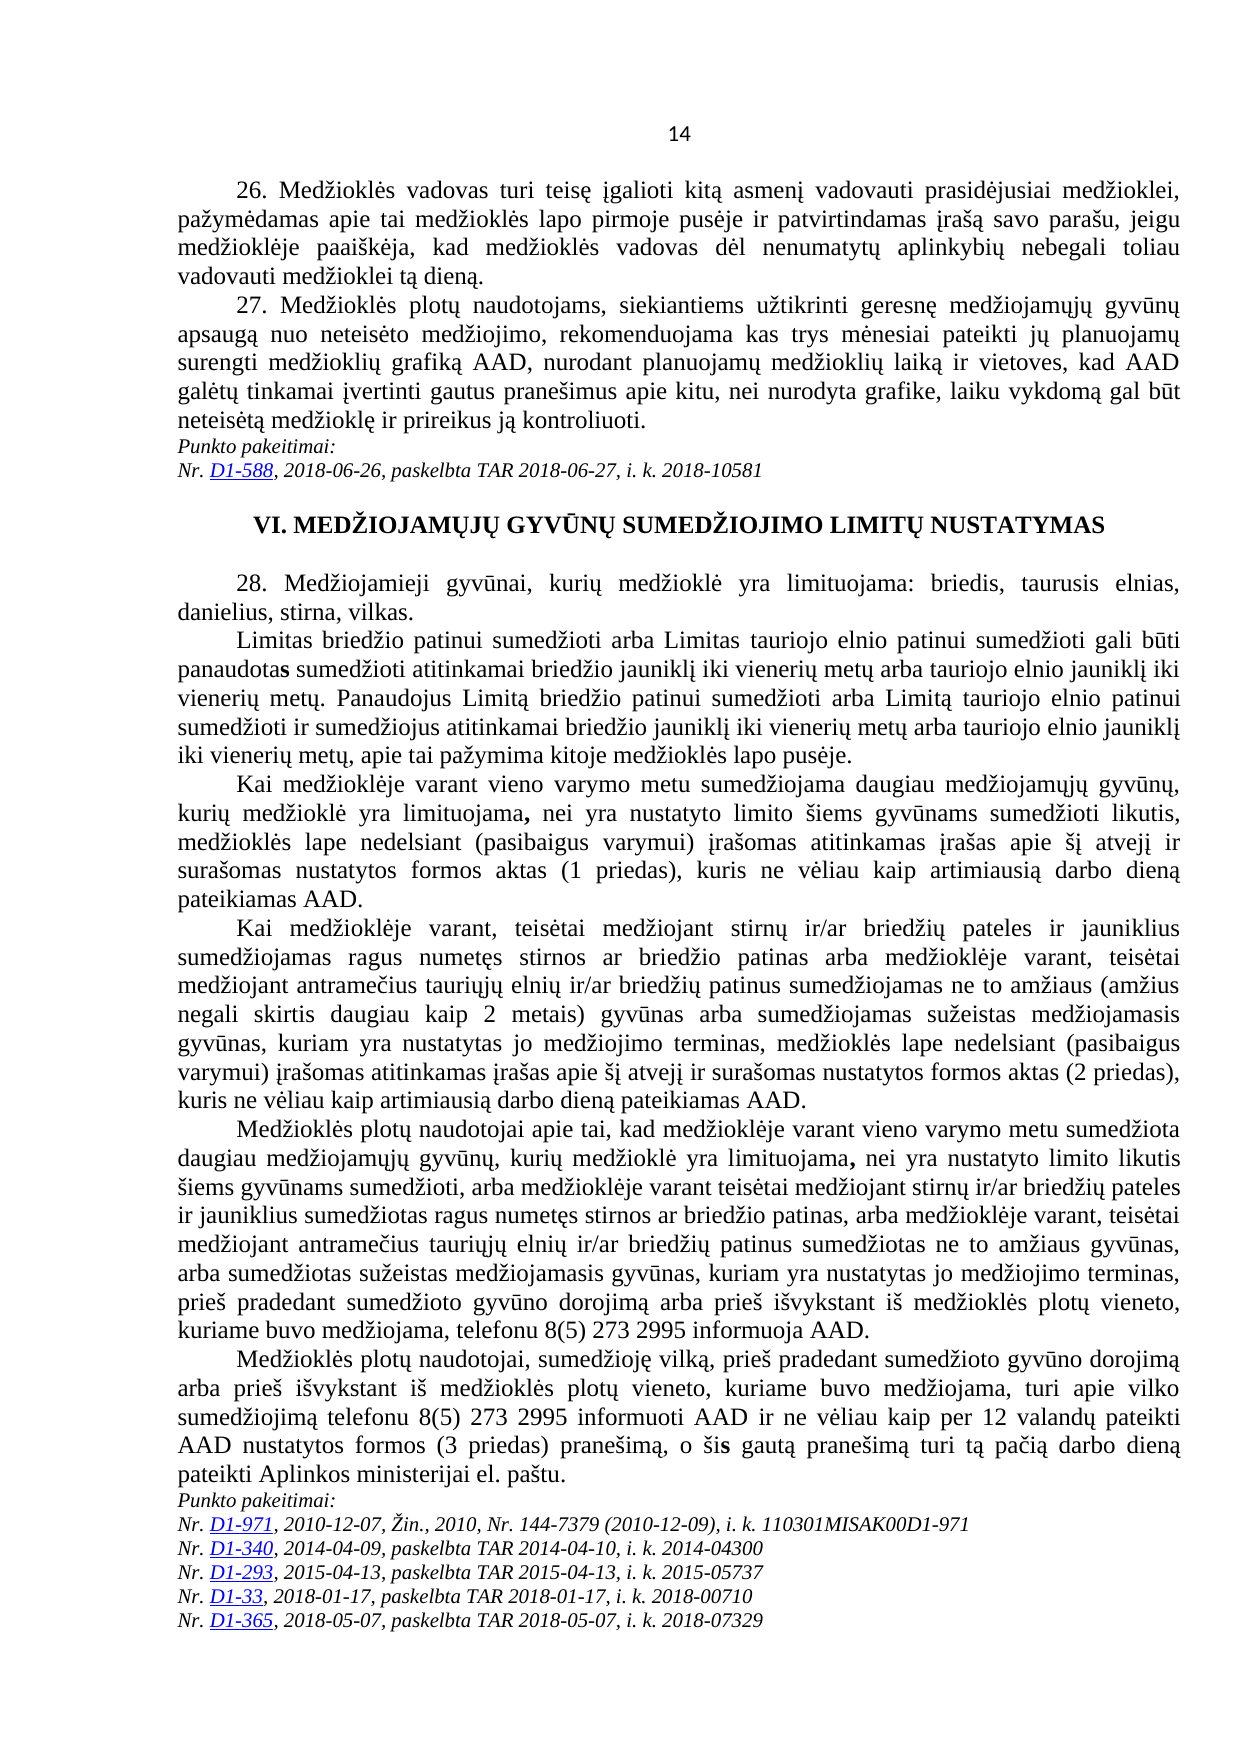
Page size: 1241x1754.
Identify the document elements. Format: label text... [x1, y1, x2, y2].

text 27. Medžioklės plotų naudotojams, siekiantiems užtikrinti geresnę medžiojamųjų gyvūnų apsaugą nuo neteisėto medžiojimo, rekomenduojama kas trys mėnesiai pateikti jų planuojamų surengti medžioklių grafiką AAD, nurodant planuojamų medžioklių laiką ir vietoves, kad AAD galėtų tinkamai įvertinti gautus pranešimus apie kitu, nei nurodyta grafike, laiku vykdomą gal būt neteisėtą medžioklę ir prireikus ją kontroliuoti. [177, 290, 1181, 434]
text Punkto pakeitimai: [177, 1488, 1181, 1512]
text Kai medžioklėje varant vieno varymo metu sumedžiojama daugiau medžiojamųjų gyvūnų, kurių medžioklė yra limituojama, nei yra nustatyto limito šiems gyvūnams sumedžioti likutis, medžioklės lape nedelsiant (pasibaigus varymui) įrašomas atitinkamas įrašas apie šį atvejį ir surašomas nustatytos formos aktas (1 priedas), kuris ne vėliau kaip artimiausią darbo dieną pateikiamas AAD. [177, 769, 1181, 913]
text Nr. D1-340, 2014-04-09, paskelbta TAR 2014-04-10, i. k. 2014-04300 [177, 1536, 1181, 1560]
text Nr. D1-588, 2018-06-26, paskelbta TAR 2018-06-27, i. k. 2018-10581 [177, 458, 1181, 482]
text 28. Medžiojamieji gyvūnai, kurių medžioklė yra limituojama: briedis, taurusis elnias, danielius, stirna, vilkas. [177, 568, 1181, 626]
text Nr. D1-293, 2015-04-13, paskelbta TAR 2015-04-13, i. k. 2015-05737 [177, 1560, 1181, 1584]
text Punkto pakeitimai: [177, 434, 1181, 458]
text Medžioklės plotų naudotojai, sumedžioję vilką, prieš pradedant sumedžioto gyvūno dorojimą arba prieš išvykstant iš medžioklės plotų vieneto, kuriame buvo medžiojama, turi apie vilko sumedžiojimą telefonu 8(5) 273 2995 informuoti AAD ir ne vėliau kaip per 12 valandų pateikti AAD nustatytos formos (3 priedas) pranešimą, o šis gautą pranešimą turi tą pačią darbo dieną pateikti Aplinkos ministerijai el. paštu. [177, 1344, 1181, 1488]
text 26. Medžioklės vadovas turi teisę įgalioti kitą asmenį vadovauti prasidėjusiai medžioklei, pažymėdamas apie tai medžioklės lapo pirmoje pusėje ir patvirtindamas įrašą savo parašu, jeigu medžioklėje paaiškėja, kad medžioklės vadovas dėl nenumatytų aplinkybių nebegali toliau vadovauti medžioklei tą dieną. [177, 175, 1181, 290]
text Limitas briedžio patinui sumedžioti arba Limitas tauriojo elnio patinui sumedžioti gali būti panaudotas sumedžioti atitinkamai briedžio jauniklį iki vienerių metų arba tauriojo elnio jauniklį iki vienerių metų. Panaudojus Limitą briedžio patinui sumedžioti arba Limitą tauriojo elnio patinui sumedžioti ir sumedžiojus atitinkamai briedžio jauniklį iki vienerių metų arba tauriojo elnio jauniklį iki vienerių metų, apie tai pažymima kitoje medžioklės lapo pusėje. [177, 626, 1181, 769]
text Nr. D1-971, 2010-12-07, Žin., 2010, Nr. 144-7379 (2010-12-09), i. k. 110301MISAK00D1-971 [177, 1512, 1181, 1536]
text Nr. D1-33, 2018-01-17, paskelbta TAR 2018-01-17, i. k. 2018-00710 [177, 1584, 1181, 1608]
text Medžioklės plotų naudotojai apie tai, kad medžioklėje varant vieno varymo metu sumedžiota daugiau medžiojamųjų gyvūnų, kurių medžioklė yra limituojama, nei yra nustatyto limito likutis šiems gyvūnams sumedžioti, arba medžioklėje varant teisėtai medžiojant stirnų ir/ar briedžių pateles ir jauniklius sumedžiotas ragus numetęs stirnos ar briedžio patinas, arba medžioklėje varant, teisėtai medžiojant antramečius tauriųjų elnių ir/ar briedžių patinus sumedžiotas ne to amžiaus gyvūnas, arba sumedžiotas sužeistas medžiojamasis gyvūnas, kuriam yra nustatytas jo medžiojimo terminas, prieš pradedant sumedžioto gyvūno dorojimą arba prieš išvykstant iš medžioklės plotų vieneto, kuriame buvo medžiojama, telefonu 8(5) 273 2995 informuoja AAD. [177, 1114, 1181, 1344]
text VI. MEDŽIOJAMŲJŲ GYVŪNŲ SUMEDŽIOJIMO LIMITŲ NUSTATYMAS [177, 511, 1181, 539]
text Nr. D1-365, 2018-05-07, paskelbta TAR 2018-05-07, i. k. 2018-07329 [177, 1608, 1181, 1632]
text Kai medžioklėje varant, teisėtai medžiojant stirnų ir/ar briedžių pateles ir jauniklius sumedžiojamas ragus numetęs stirnos ar briedžio patinas arba medžioklėje varant, teisėtai medžiojant antramečius tauriųjų elnių ir/ar briedžių patinus sumedžiojamas ne to amžiaus (amžius negali skirtis daugiau kaip 2 metais) gyvūnas arba sumedžiojamas sužeistas medžiojamasis gyvūnas, kuriam yra nustatytas jo medžiojimo terminas, medžioklės lape nedelsiant (pasibaigus varymui) įrašomas atitinkamas įrašas apie šį atvejį ir surašomas nustatytos formos aktas (2 priedas), kuris ne vėliau kaip artimiausią darbo dieną pateikiamas AAD. [177, 913, 1181, 1114]
